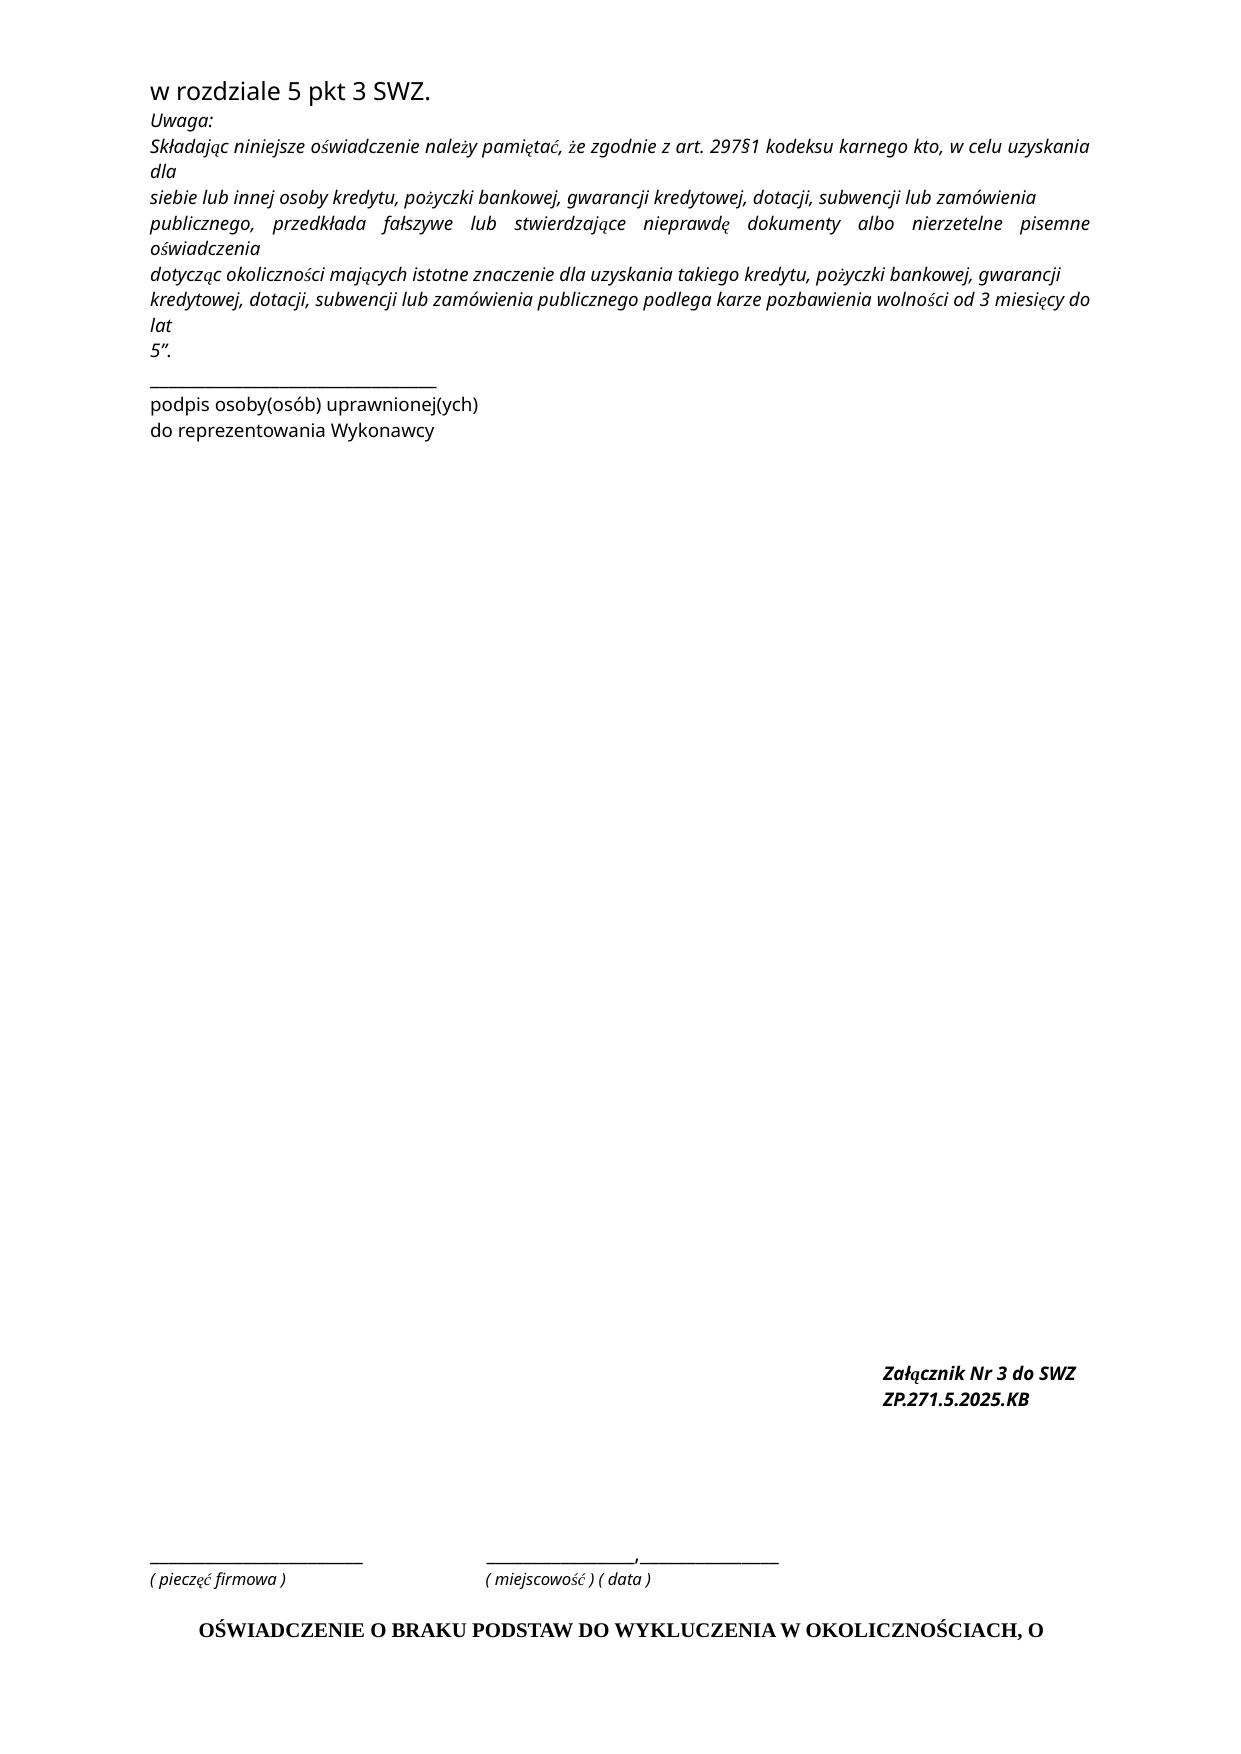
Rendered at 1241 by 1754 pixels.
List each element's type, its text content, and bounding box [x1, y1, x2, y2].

text ZP.271.5.2025.KB [150, 1386, 1092, 1412]
text kredytowej, dotacji, subwencji lub zamówienia publicznego podlega karze pozbawienia wolności od 3 miesięcy do lat [150, 286, 1092, 337]
text _______________________________ [150, 363, 1092, 391]
text podpis osoby(osób) uprawnionej(ych) [150, 391, 1092, 417]
text do reprezentowania Wykonawcy [150, 417, 1092, 442]
text Uwaga: [150, 108, 1092, 133]
text publicznego, przedkłada fałszywe lub stwierdzające nieprawdę dokumenty albo nierzetelne pisemne oświadczenia [150, 210, 1092, 261]
text 5”. [150, 337, 1092, 363]
text ( pieczęć firmowa ) ( miejscowość ) ( data ) [150, 1568, 1092, 1590]
text _______________________ ________________,_______________ [150, 1539, 1092, 1568]
text dotycząc okoliczności mających istotne znaczenie dla uzyskania takiego kredytu, pożyczki bankowej, gwarancji [150, 261, 1092, 286]
text Składając niniejsze oświadczenie należy pamiętać, że zgodnie z art. 297§1 kodeksu karnego kto, w celu uzyskania dla [150, 133, 1092, 184]
text w rozdziale 5 pkt 3 SWZ. [150, 74, 1092, 108]
text OŚWIADCZENIE O BRAKU PODSTAW DO WYKLUCZENIA W OKOLICZNOŚCIACH, O [150, 1618, 1092, 1642]
text siebie lub innej osoby kredytu, pożyczki bankowej, gwarancji kredytowej, dotacji, subwencji lub zamówienia [150, 184, 1092, 210]
text Załącznik Nr 3 do SWZ [150, 1361, 1092, 1386]
